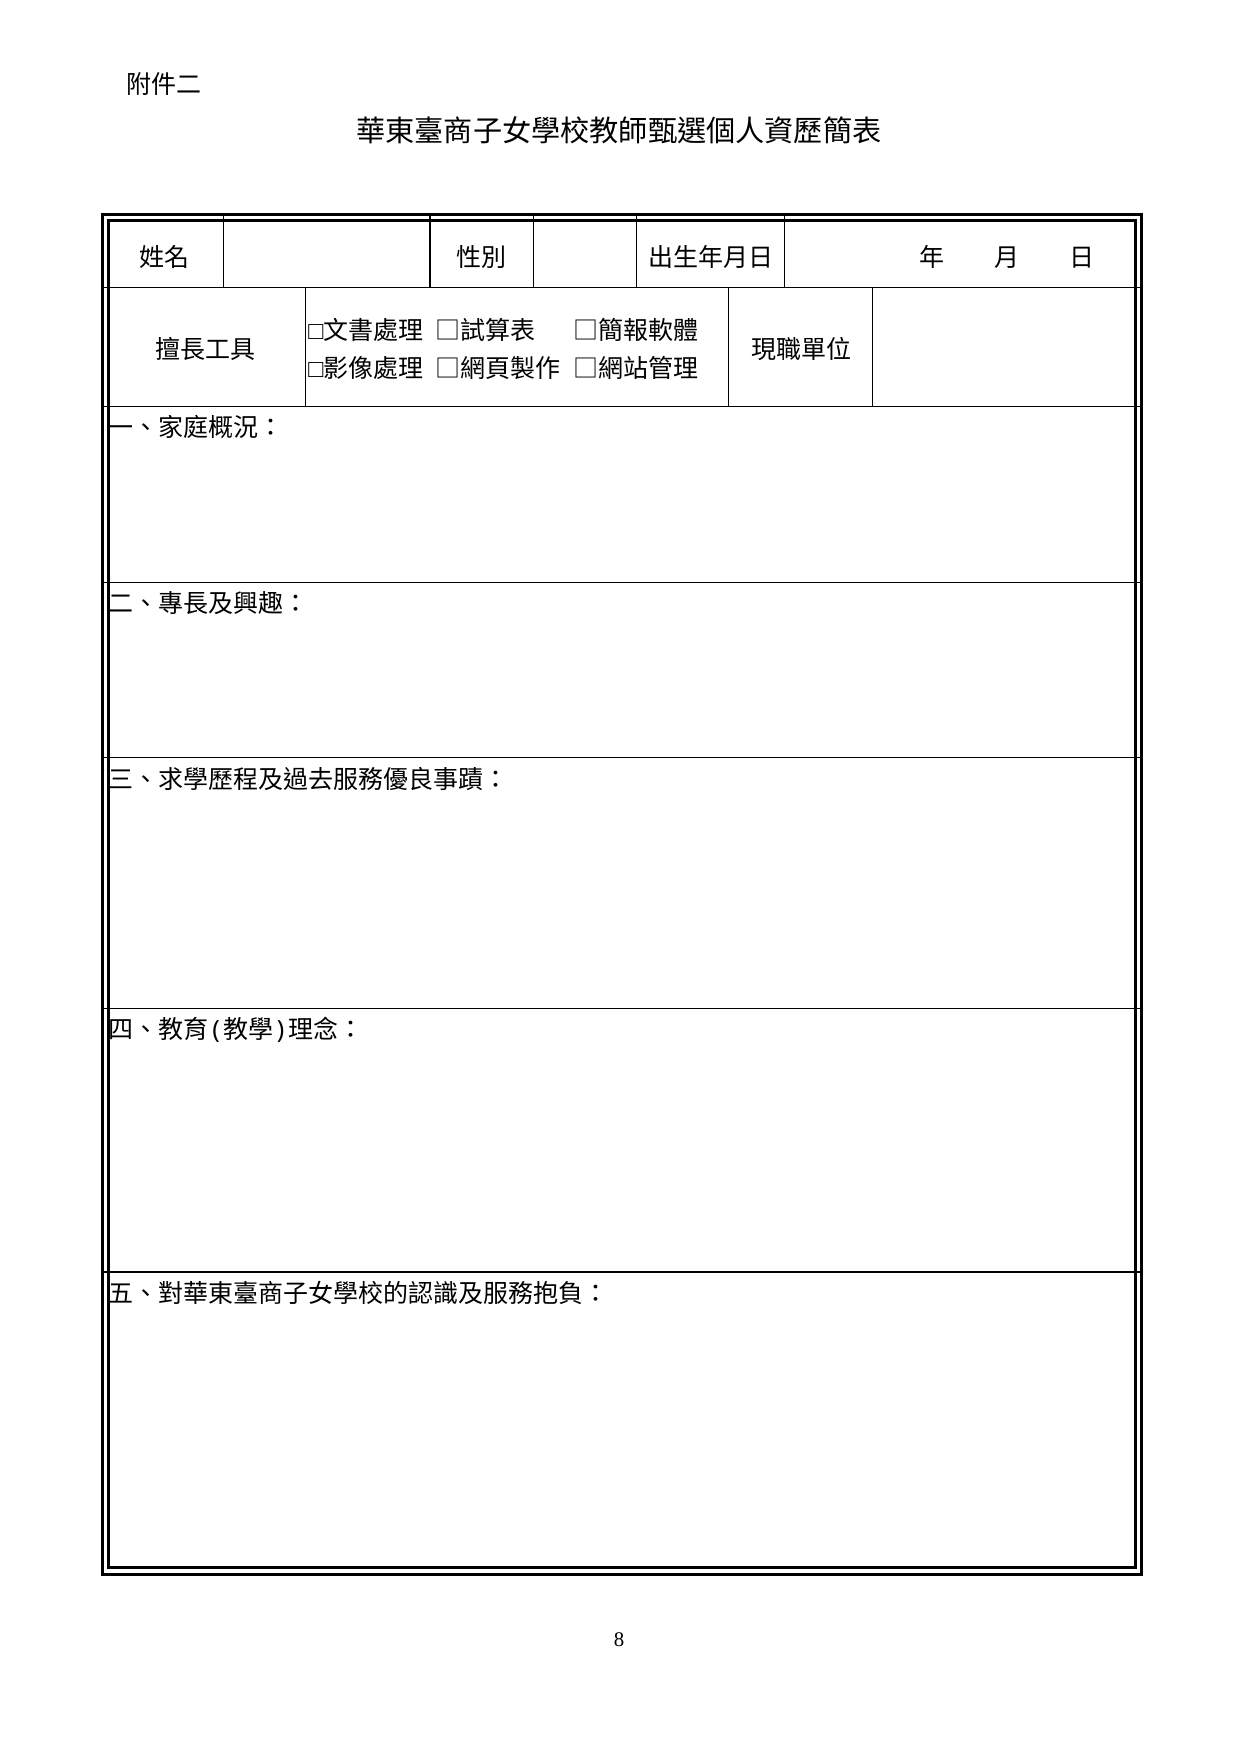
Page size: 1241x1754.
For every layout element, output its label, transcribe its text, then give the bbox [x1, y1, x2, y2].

table_cell 五、對華東臺商子女學校的認識及服務抱負： [110, 1273, 1134, 1566]
text 華東臺商子女學校教師甄選個人資歷簡表 [100, 108, 1137, 150]
table_cell [873, 288, 1134, 406]
text 附件二 [126, 60, 243, 98]
table_cell 二、專長及興趣： [110, 583, 1134, 757]
table_header 出生年月日 [637, 222, 784, 287]
table_header 性別 [431, 222, 533, 287]
table_cell □文書處理 □試算表 □簡報軟體 □影像處理 □網頁製作 □網站管理 [306, 288, 728, 406]
table_cell 現職單位 [729, 288, 872, 406]
table_header 姓名 [105, 216, 223, 287]
table_cell 擅長工具 [110, 288, 305, 406]
table_header [224, 222, 429, 287]
table_header [534, 222, 636, 287]
table_cell 三、求學歷程及過去服務優良事蹟： [110, 758, 1134, 1008]
table_cell 四、教育(教學)理念： [110, 1009, 1134, 1271]
table_cell 一、家庭概況： [110, 407, 1134, 582]
text [111, 53, 258, 106]
table_header 年 月 日 [785, 216, 1139, 287]
